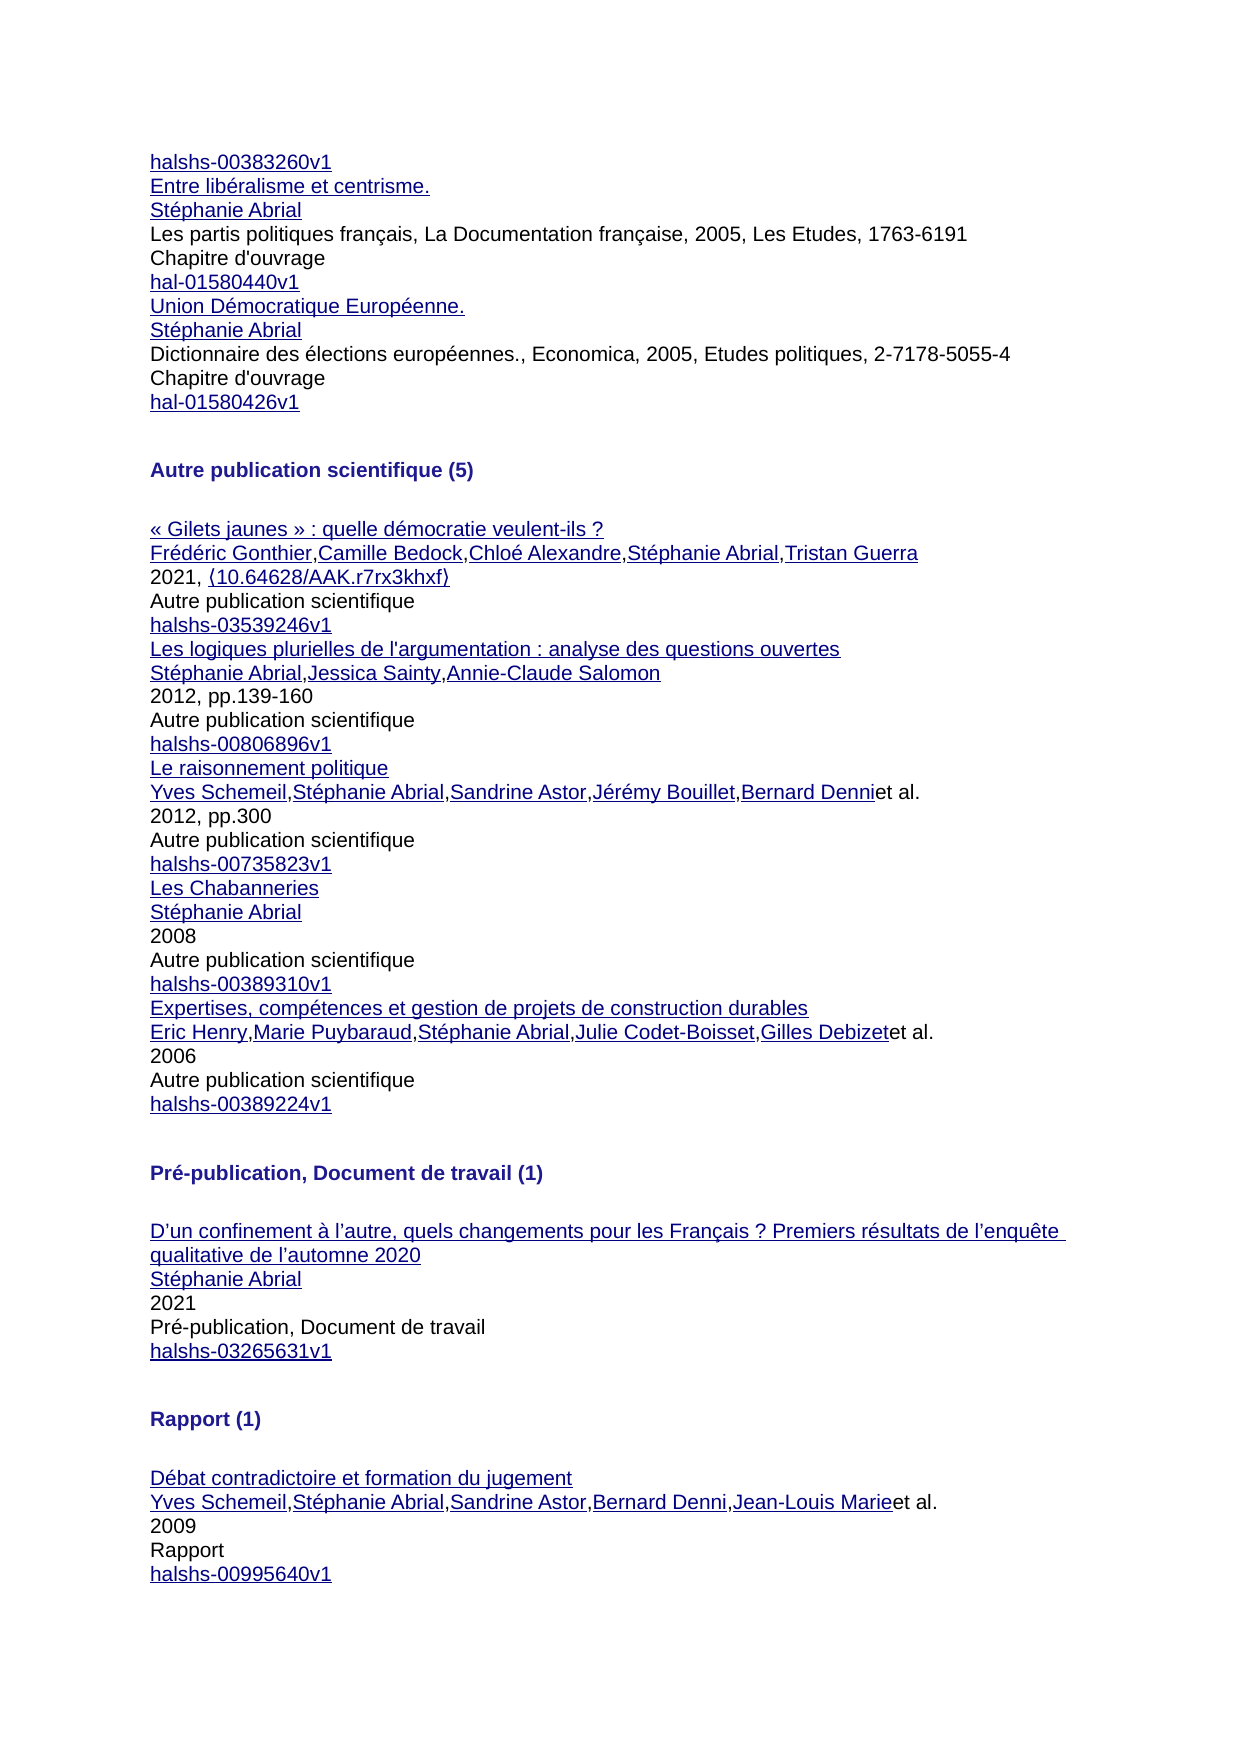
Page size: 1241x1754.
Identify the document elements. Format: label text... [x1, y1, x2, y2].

subtitle Pré-publication, Document de travail (1) [150, 1160, 1090, 1184]
table_cell Les logiques plurielles de l'argumentation : analyse des questions ouvertes Stéphanie Abrial,Jessica Sainty,Annie-Claude Salomon 2012, pp.139-160 Autre publication scientifique halshs-00806896v1 [150, 636, 1090, 756]
table_header « Gilets jaunes » : quelle démocratie veulent-ils ? Frédéric Gonthier,Camille Bedock,Chloé Alexandre,Stéphanie Abrial,Tristan Guerra 2021, ⟨10.64628/AAK.r7rx3khxf⟩ Autre publication scientifique halshs-03539246v1 [150, 517, 1090, 636]
table_cell Union Démocratique Européenne. Stéphanie Abrial Dictionnaire des élections européennes., Economica, 2005, Etudes politiques, 2-7178-5055-4 Chapitre d'ouvrage hal-01580426v1 [150, 294, 1090, 413]
table_header D’un confinement à l’autre, quels changements pour les Français ? Premiers résultats de l’enquête qualitative de l’automne 2020 Stéphanie Abrial 2021 Pré-publication, Document de travail halshs-03265631v1 [150, 1219, 1090, 1362]
table_cell New professional leadership in France Stéphanie Abrial Cooper I. and Symes M. Sustainable Urban Development: Volume 4: Changing Professional Practice, Routledge, London & New York, pp.229-249, 2009 Chapitre d'ouvrage halshs-00383260v1 [150, 150, 1090, 174]
table_header Débat contradictoire et formation du jugement Yves Schemeil,Stéphanie Abrial,Sandrine Astor,Bernard Denni,Jean-Louis Marieet al. 2009 Rapport halshs-00995640v1 [150, 1466, 1090, 1585]
table_cell Les Chabanneries Stéphanie Abrial 2008 Autre publication scientifique halshs-00389310v1 [150, 876, 1090, 996]
table_cell Expertises, compétences et gestion de projets de construction durables Eric Henry,Marie Puybaraud,Stéphanie Abrial,Julie Codet-Boisset,Gilles Debizetet al. 2006 Autre publication scientifique halshs-00389224v1 [150, 996, 1090, 1116]
subtitle Autre publication scientifique (5) [150, 458, 1090, 482]
subtitle Rapport (1) [150, 1407, 1090, 1431]
table_cell Entre libéralisme et centrisme. Stéphanie Abrial Les partis politiques français, La Documentation française, 2005, Les Etudes, 1763-6191 Chapitre d'ouvrage hal-01580440v1 [150, 174, 1090, 294]
table_cell Le raisonnement politique Yves Schemeil,Stéphanie Abrial,Sandrine Astor,Jérémy Bouillet,Bernard Denniet al. 2012, pp.300 Autre publication scientifique halshs-00735823v1 [150, 756, 1090, 876]
